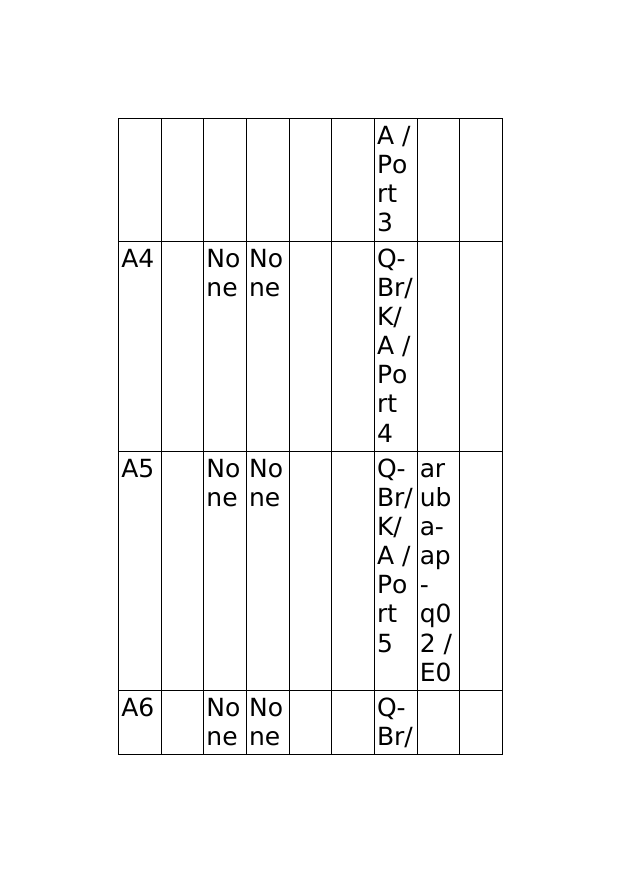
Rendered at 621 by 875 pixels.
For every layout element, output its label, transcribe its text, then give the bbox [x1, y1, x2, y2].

table_cell [418, 691, 459, 754]
table_cell None [247, 452, 289, 690]
table_cell [290, 691, 331, 754]
table_cell [460, 452, 502, 690]
table_cell [204, 119, 246, 241]
table_cell None [204, 242, 246, 451]
table_cell None [204, 452, 246, 690]
table_cell aruba-ap-q02 / E0 [418, 452, 459, 690]
table_cell Q-Br/K/A / Port 4 [375, 242, 417, 451]
table_cell [332, 452, 374, 690]
table_cell [162, 119, 203, 241]
table_cell [418, 119, 459, 241]
table_cell [290, 119, 331, 241]
table_cell [247, 119, 289, 241]
table_cell [162, 452, 203, 690]
table_cell [460, 242, 502, 451]
table_cell None [247, 691, 289, 754]
table_cell [162, 691, 203, 754]
table_cell None [204, 691, 246, 754]
table_cell [460, 691, 502, 754]
table_cell A5 [119, 452, 161, 690]
table_cell Q-Br/K/A / Port 5 [375, 452, 417, 690]
table_cell [332, 691, 374, 754]
table_cell [332, 242, 374, 451]
table_cell [460, 119, 502, 241]
table_cell None [247, 242, 289, 451]
table_cell A4 [119, 242, 161, 451]
table_cell A / Port 3 [375, 119, 417, 241]
table_cell [162, 242, 203, 451]
table_cell [332, 119, 374, 241]
table_cell [290, 242, 331, 451]
table_cell Q-Br/ [375, 691, 417, 754]
table_cell [119, 119, 161, 241]
table_cell [418, 242, 459, 451]
table_cell [290, 452, 331, 690]
table_cell A6 [119, 691, 161, 754]
